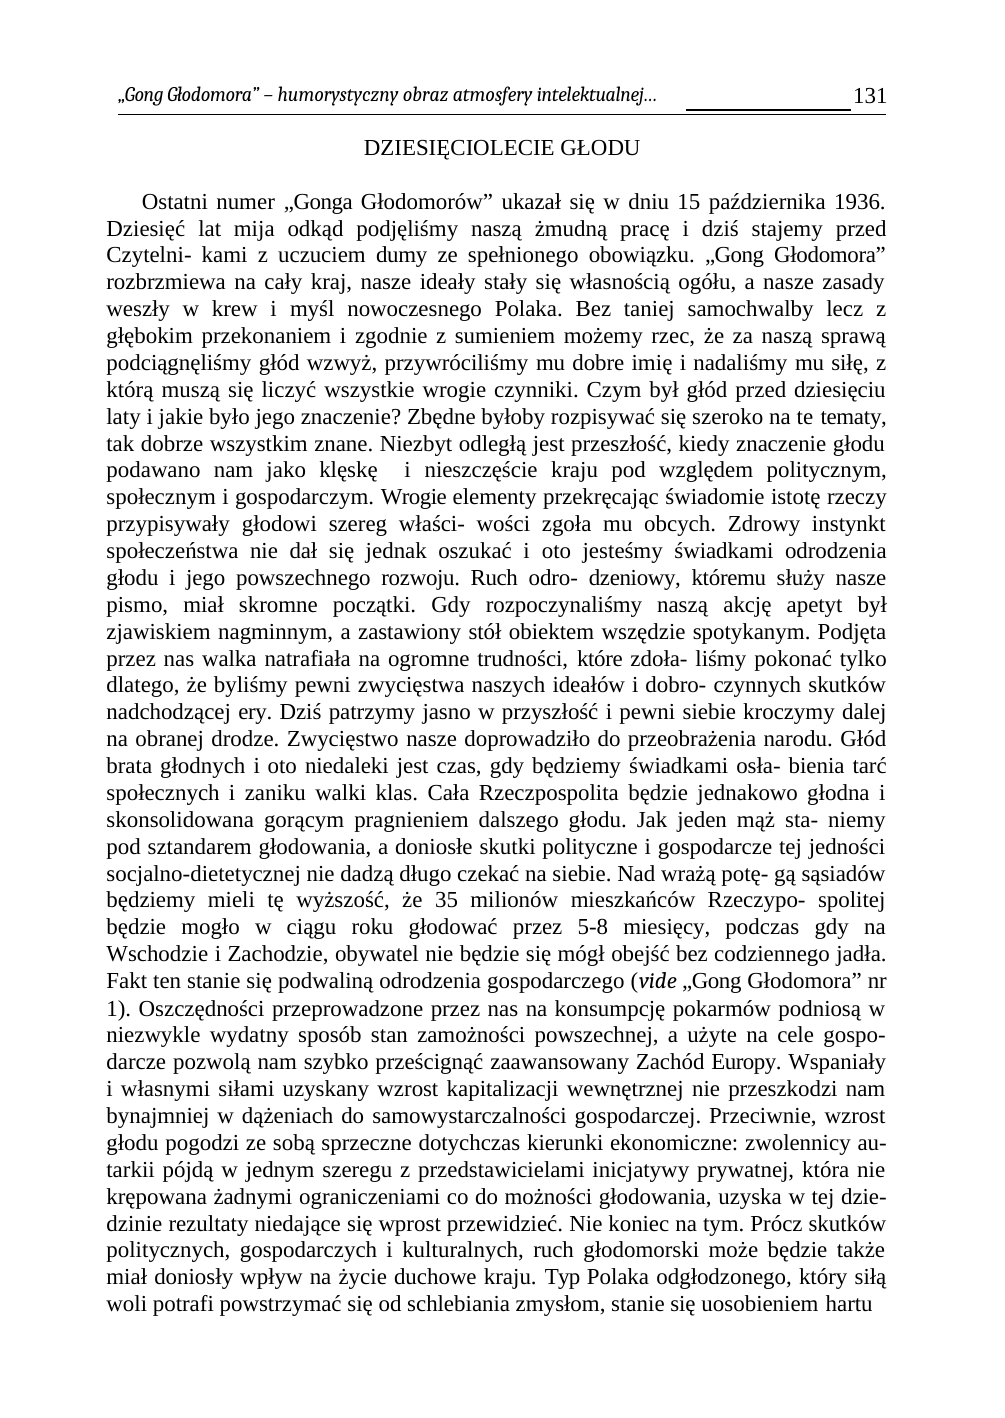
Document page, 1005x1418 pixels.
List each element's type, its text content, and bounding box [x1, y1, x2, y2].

text Ostatni numer „Gonga Głodomorów” ukazał się w dniu 15 października 1936. Dziesięć lat mija odkąd podjęliśmy naszą żmudną pracę i dziś stajemy przed Czytelni- kami z uczuciem dumy ze spełnionego obowiązku. „Gong Głodomora” rozbrzmiewa na cały kraj, nasze ideały stały się własnością ogółu, a nasze zasady weszły w krew i myśl nowoczesnego Polaka. Bez taniej samochwalby lecz z głębokim przekonaniem i zgodnie z sumieniem możemy rzec, że za naszą sprawą podciągnęliśmy głód wzwyż, przywróciliśmy mu dobre imię i nadaliśmy mu siłę, z którą muszą się liczyć wszystkie wrogie czynniki. Czym był głód przed dziesięciu laty i jakie było jego znaczenie? Zbędne byłoby rozpisywać się szeroko na te tematy, tak dobrze wszystkim znane. Niezbyt odległą jest przeszłość, kiedy znaczenie głodu podawano nam jako klęskę i nieszczęście kraju pod względem politycznym, społecznym i gospodarczym. Wrogie elementy przekręcając świadomie istotę rzeczy przypisywały głodowi szereg właści- wości zgoła mu obcych. Zdrowy instynkt społeczeństwa nie dał się jednak oszukać i oto jesteśmy świadkami odrodzenia głodu i jego powszechnego rozwoju. Ruch odro- dzeniowy, któremu służy nasze pismo, miał skromne początki. Gdy rozpoczynaliśmy naszą akcję apetyt był zjawiskiem nagminnym, a zastawiony stół obiektem wszędzie spotykanym. Podjęta przez nas walka natrafiała na ogromne trudności, które zdoła- liśmy pokonać tylko dlatego, że byliśmy pewni zwycięstwa naszych ideałów i dobro- czynnych skutków nadchodzącej ery. Dziś patrzymy jasno w przyszłość i pewni siebie kroczymy dalej na obranej drodze. Zwycięstwo nasze doprowadziło do przeobrażenia narodu. Głód brata głodnych i oto niedaleki jest czas, gdy będziemy świadkami osła- bienia tarć społecznych i zaniku walki klas. Cała Rzeczpospolita będzie jednakowo głodna i skonsolidowana gorącym pragnieniem dalszego głodu. Jak jeden mąż sta- niemy pod sztandarem głodowania, a doniosłe skutki polityczne i gospodarcze tej jedności socjalno-dietetycznej nie dadzą długo czekać na siebie. Nad wrażą potę- gą sąsiadów będziemy mieli tę wyższość, że 35 milionów mieszkańców Rzeczypo- spolitej będzie mogło w ciągu roku głodować przez 5-8 miesięcy, podczas gdy na Wschodzie i Zachodzie, obywatel nie będzie się mógł obejść bez codziennego jadła. Fakt ten stanie się podwaliną odrodzenia gospodarczego (vide „Gong Głodomora” nr 1). Oszczędności przeprowadzone przez nas na konsumpcję pokarmów podniosą w niezwykle wydatny sposób stan zamożności powszechnej, a użyte na cele gospo- darcze pozwolą nam szybko prześcignąć zaawansowany Zachód Europy. Wspaniały i własnymi siłami uzyskany wzrost kapitalizacji wewnętrznej nie przeszkodzi nam bynajmniej w dążeniach do samowystarczalności gospodarczej. Przeciwnie, wzrost głodu pogodzi ze sobą sprzeczne dotychczas kierunki ekonomiczne: zwolennicy au- tarkii pójdą w jednym szeregu z przedstawicielami inicjatywy prywatnej, która nie krępowana żadnymi ograniczeniami co do możności głodowania, uzyska w tej dzie- dzinie rezultaty niedające się wprost przewidzieć. Nie koniec na tym. Prócz skutków politycznych, gospodarczych i kulturalnych, ruch głodomorski może będzie także miał doniosły wpływ na życie duchowe kraju. Typ Polaka odgłodzonego, który siłą woli potrafi powstrzymać się od schlebiania zmysłom, stanie się uosobieniem hartu [106, 188, 887, 1317]
text DZIESIĘCIOLECIE GŁODU [114, 133, 890, 160]
